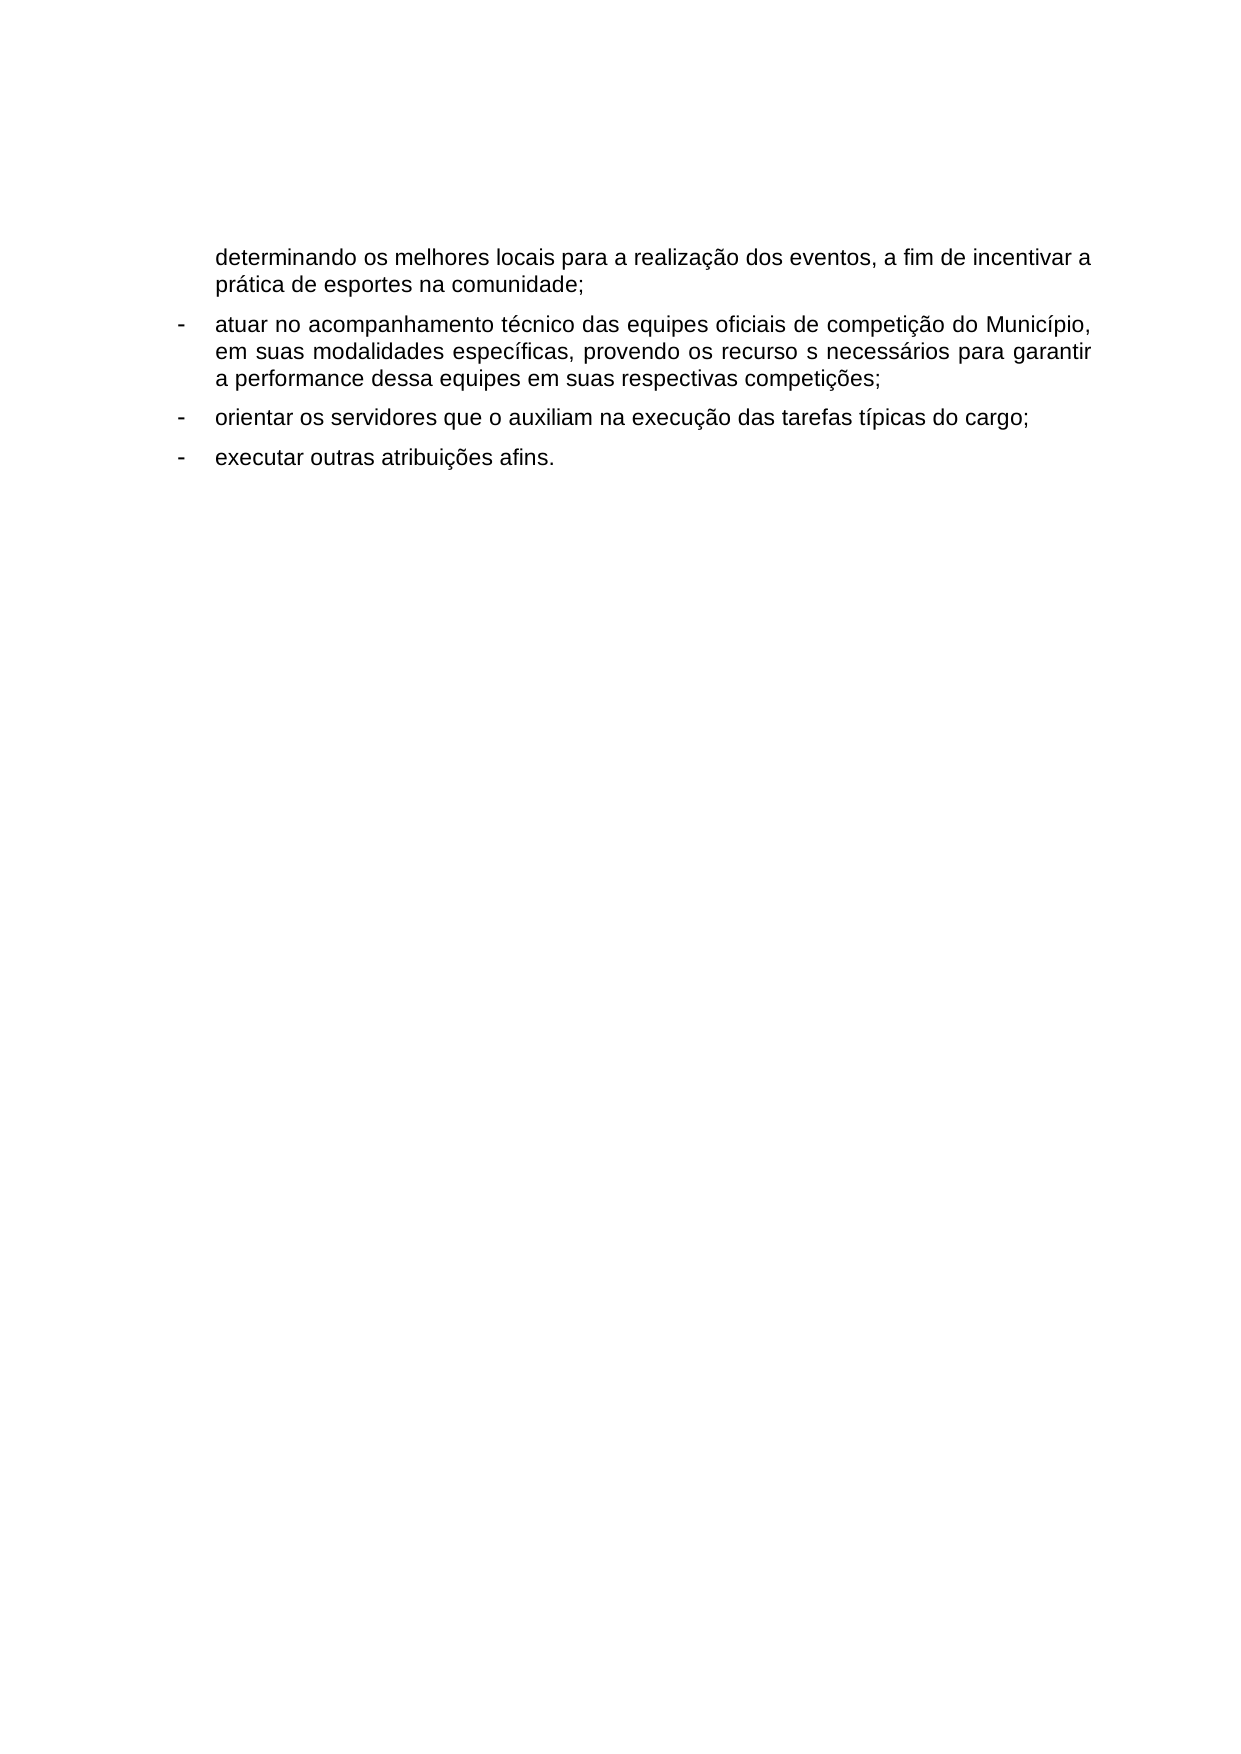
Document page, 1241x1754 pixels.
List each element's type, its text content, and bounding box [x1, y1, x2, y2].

list atuar no acompanhamento técnico das equipes oficiais de competição do Município, em suas modalidades específicas, provendo os recurso s necessários para garantir a performance dessa equipes em suas respectivas competições; [177, 310, 1092, 391]
list determinando os melhores locais para a realização dos eventos, a fim de incentivar a prática de esportes na comunidade; [177, 243, 1092, 297]
list executar outras atribuições afins. [177, 443, 1092, 470]
list orientar os servidores que o auxiliam na execução das tarefas típicas do cargo; [177, 404, 1092, 431]
